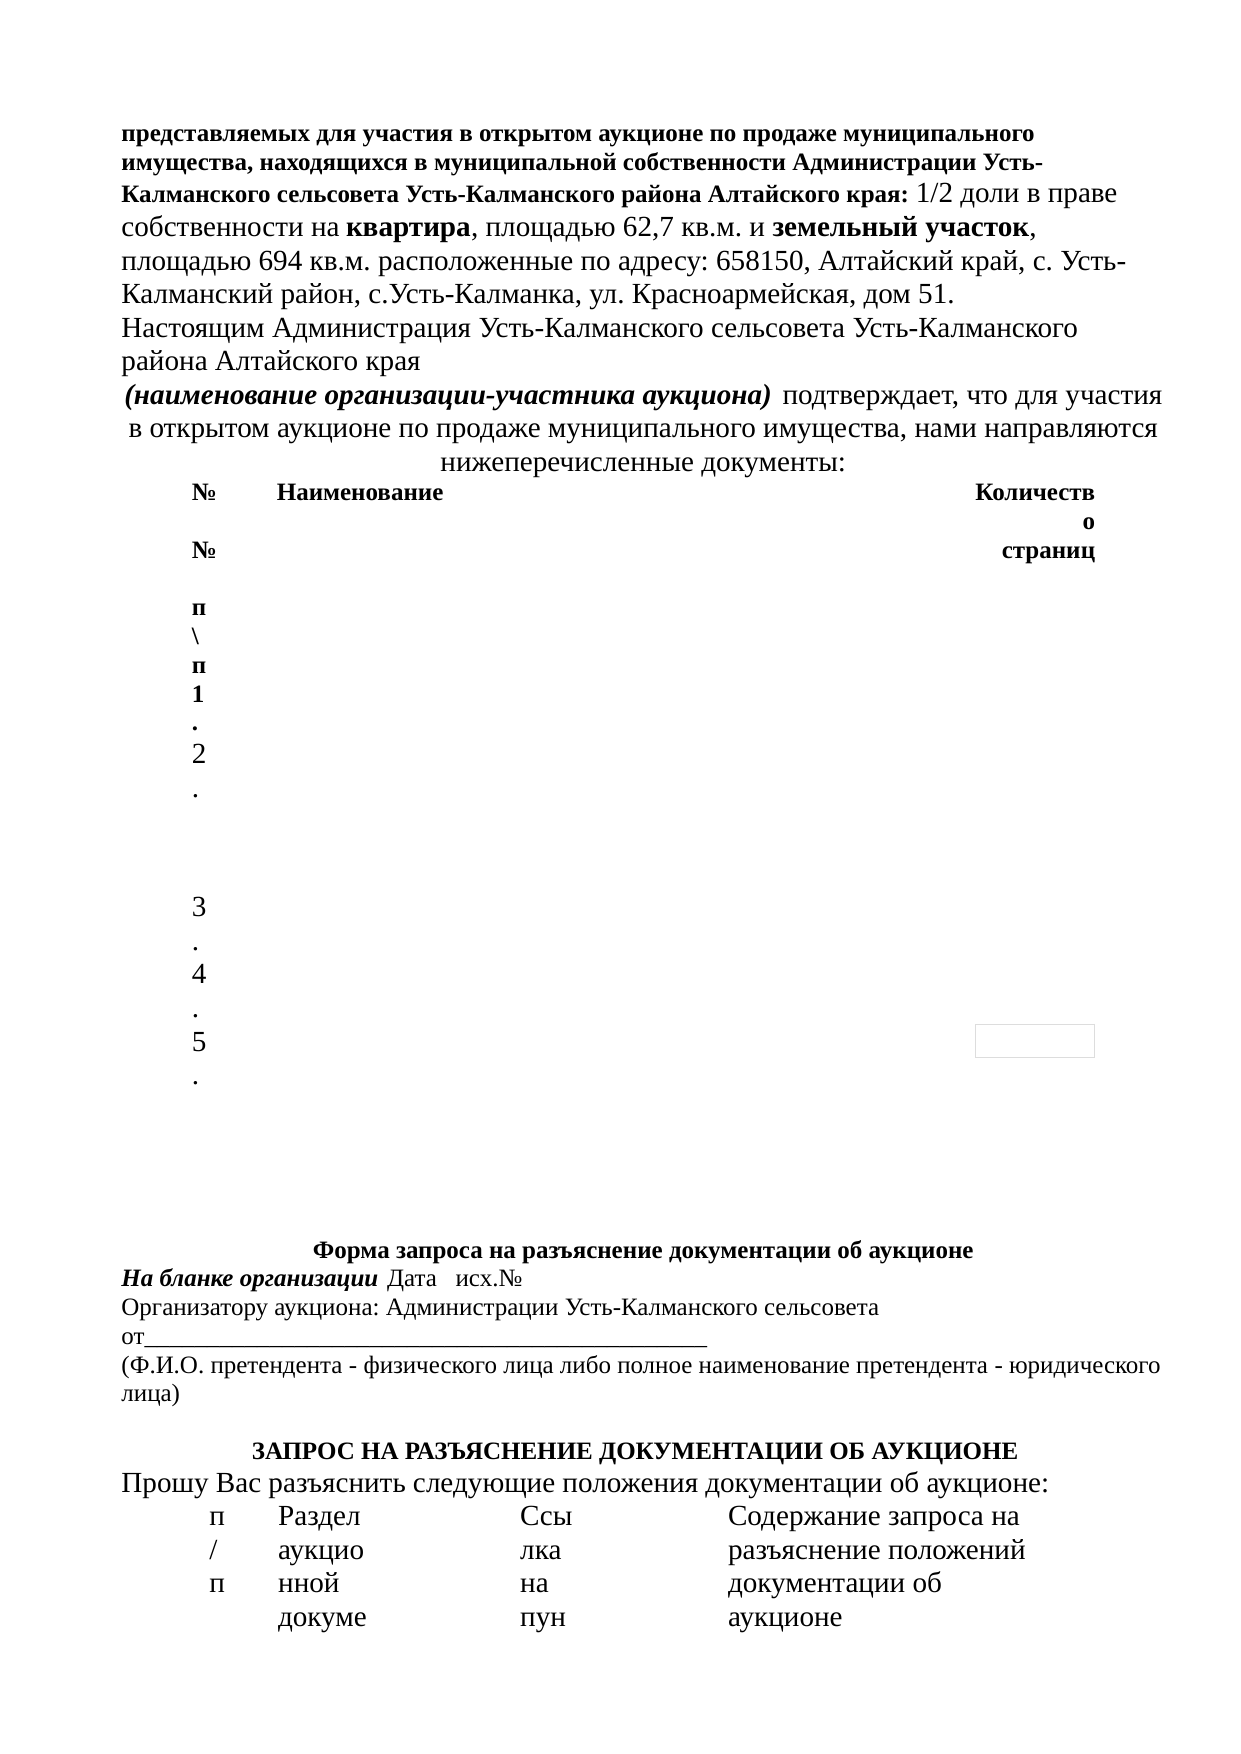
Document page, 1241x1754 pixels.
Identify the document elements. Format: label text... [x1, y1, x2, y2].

table_cell [276, 679, 974, 736]
table_cell [974, 1024, 1227, 1091]
table_cell [974, 957, 1227, 1024]
table_cell [974, 736, 1227, 803]
table_cell [974, 803, 1227, 957]
table_cell [276, 736, 974, 803]
table_cell [276, 957, 974, 1024]
table_cell [276, 1024, 974, 1091]
table_cell 2. [191, 736, 276, 803]
table_cell [976, 1025, 1094, 1057]
table_cell 5. [191, 1024, 276, 1091]
table_cell [974, 679, 1227, 736]
table_header Содержание запроса на разъяснение положений документации об аукционе [727, 1498, 1209, 1632]
table_header п /п [208, 1498, 277, 1632]
table_header Наименование [276, 478, 974, 679]
table_header № № п\п [191, 478, 276, 679]
table_header Раздел аукцион­ной докуме [277, 1498, 519, 1632]
table_cell 4. [191, 957, 276, 1024]
table_cell 3. [191, 803, 276, 957]
table_cell [276, 803, 974, 957]
table_header Количество страниц [974, 478, 1227, 679]
table_header Ссылка на пун [519, 1498, 727, 1632]
table_cell 1. [191, 679, 276, 736]
table_header (наименование организации-участника аукциона) подтверждает, что для участия в открытом аукционе по продаже муниципального имущества, нами направляются нижеперечисленные документы: [120, 377, 1240, 1091]
